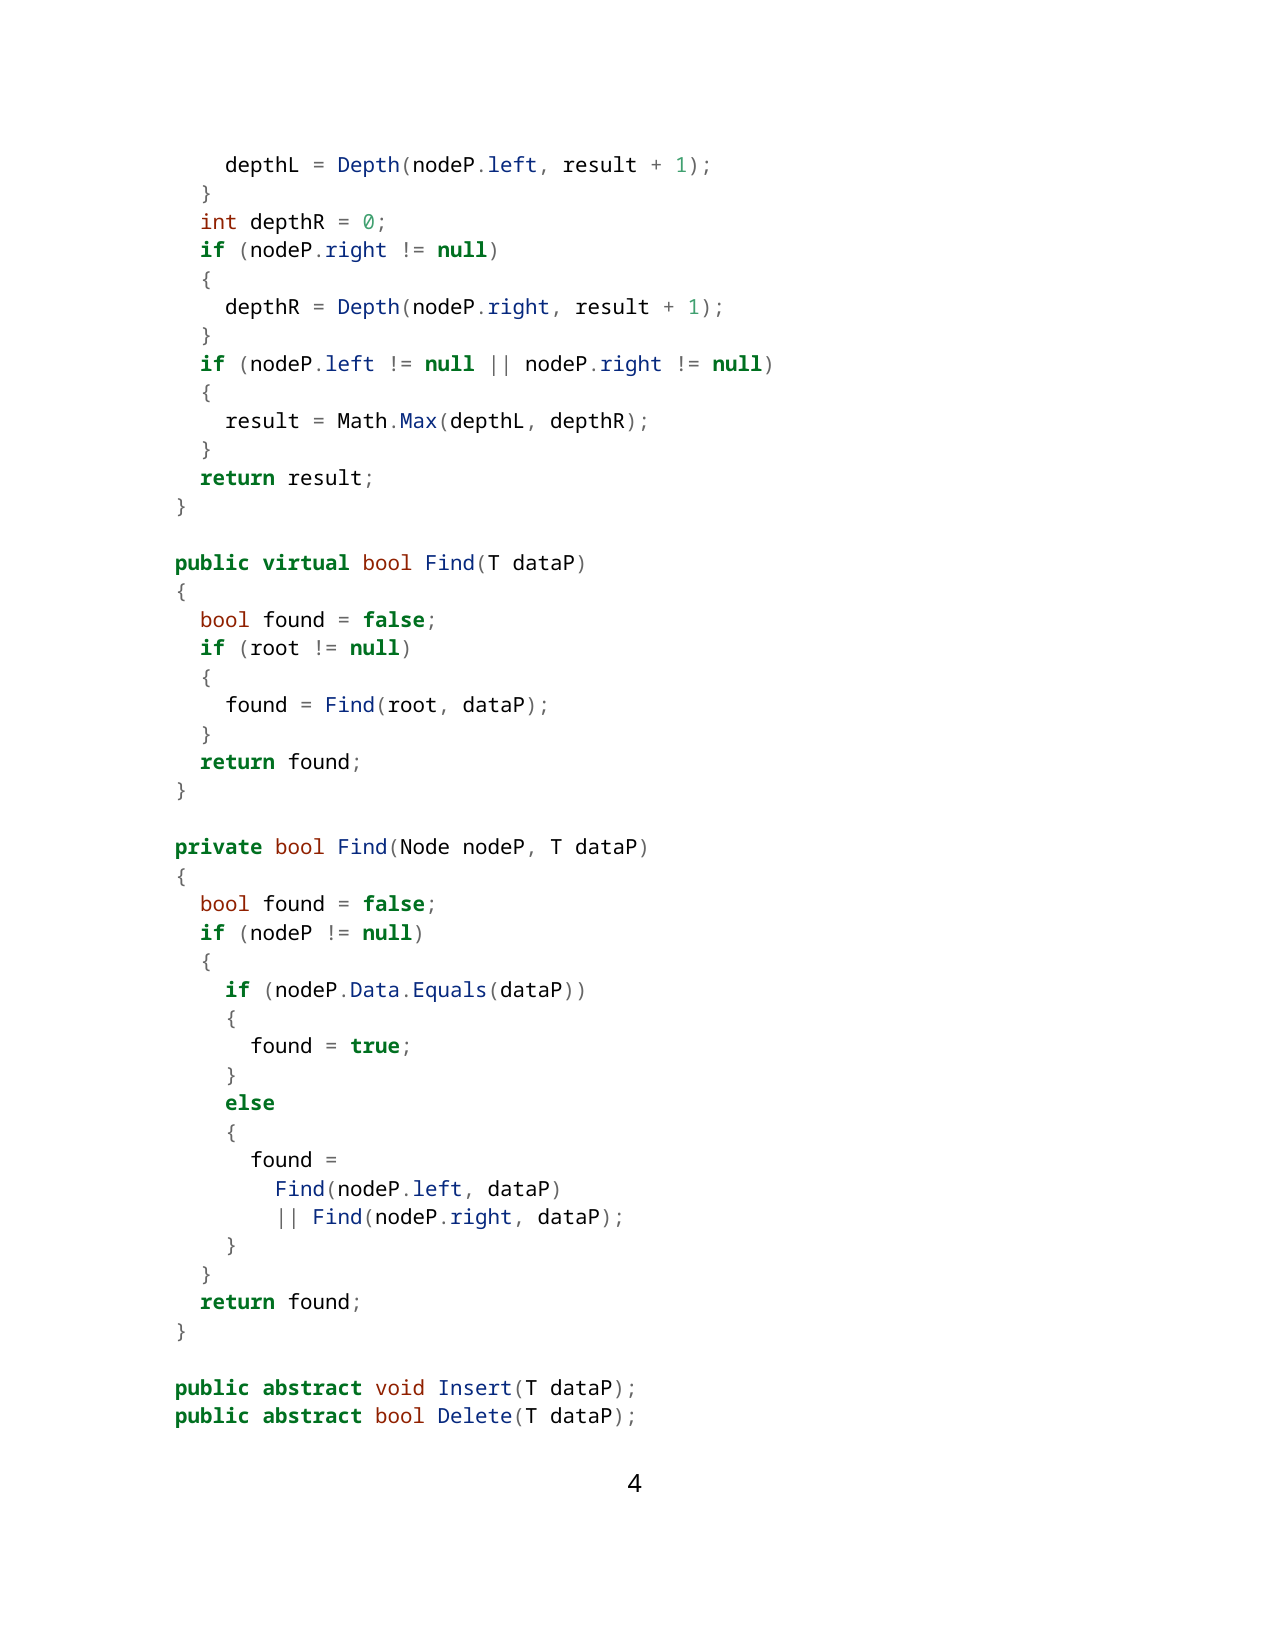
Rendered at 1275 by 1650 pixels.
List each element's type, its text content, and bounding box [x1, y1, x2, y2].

text { [150, 377, 1125, 406]
text return result; [150, 463, 1125, 491]
text { [150, 577, 1125, 605]
text if (nodeP.left != null || nodeP.right != null) [150, 349, 1125, 377]
text bool found = false; [150, 889, 1125, 918]
text if (nodeP.right != null) [150, 235, 1125, 264]
text public abstract void Insert(T dataP); [150, 1373, 1125, 1401]
text } [150, 1259, 1125, 1287]
text result = Math.Max(depthL, depthR); [150, 406, 1125, 434]
text found = [150, 1145, 1125, 1174]
text found = Find(root, dataP); [150, 690, 1125, 719]
text } [150, 1316, 1125, 1344]
text depthL = Depth(nodeP.left, result + 1); [150, 150, 1125, 178]
text || Find(nodeP.right, dataP); [150, 1202, 1125, 1231]
text } [150, 1231, 1125, 1259]
text { [150, 946, 1125, 975]
text return found; [150, 747, 1125, 776]
text found = true; [150, 1032, 1125, 1060]
text { [150, 662, 1125, 690]
text { [150, 1003, 1125, 1032]
text } [150, 321, 1125, 349]
text return found; [150, 1287, 1125, 1316]
text } [150, 491, 1125, 520]
text int depthR = 0; [150, 207, 1125, 235]
text else [150, 1088, 1125, 1117]
text { [150, 1117, 1125, 1145]
text } [150, 434, 1125, 463]
text } [150, 719, 1125, 747]
text depthR = Depth(nodeP.right, result + 1); [150, 292, 1125, 321]
text if (nodeP.Data.Equals(dataP)) [150, 975, 1125, 1003]
text bool found = false; [150, 605, 1125, 633]
text if (root != null) [150, 633, 1125, 662]
text private bool Find(Node nodeP, T dataP) [150, 832, 1125, 861]
text } [150, 1060, 1125, 1088]
text { [150, 861, 1125, 889]
text { [150, 264, 1125, 292]
text } [150, 776, 1125, 804]
text public abstract bool Delete(T dataP); [150, 1401, 1125, 1430]
text if (nodeP != null) [150, 918, 1125, 946]
text public virtual bool Find(T dataP) [150, 548, 1125, 577]
text } [150, 178, 1125, 207]
text Find(nodeP.left, dataP) [150, 1174, 1125, 1202]
